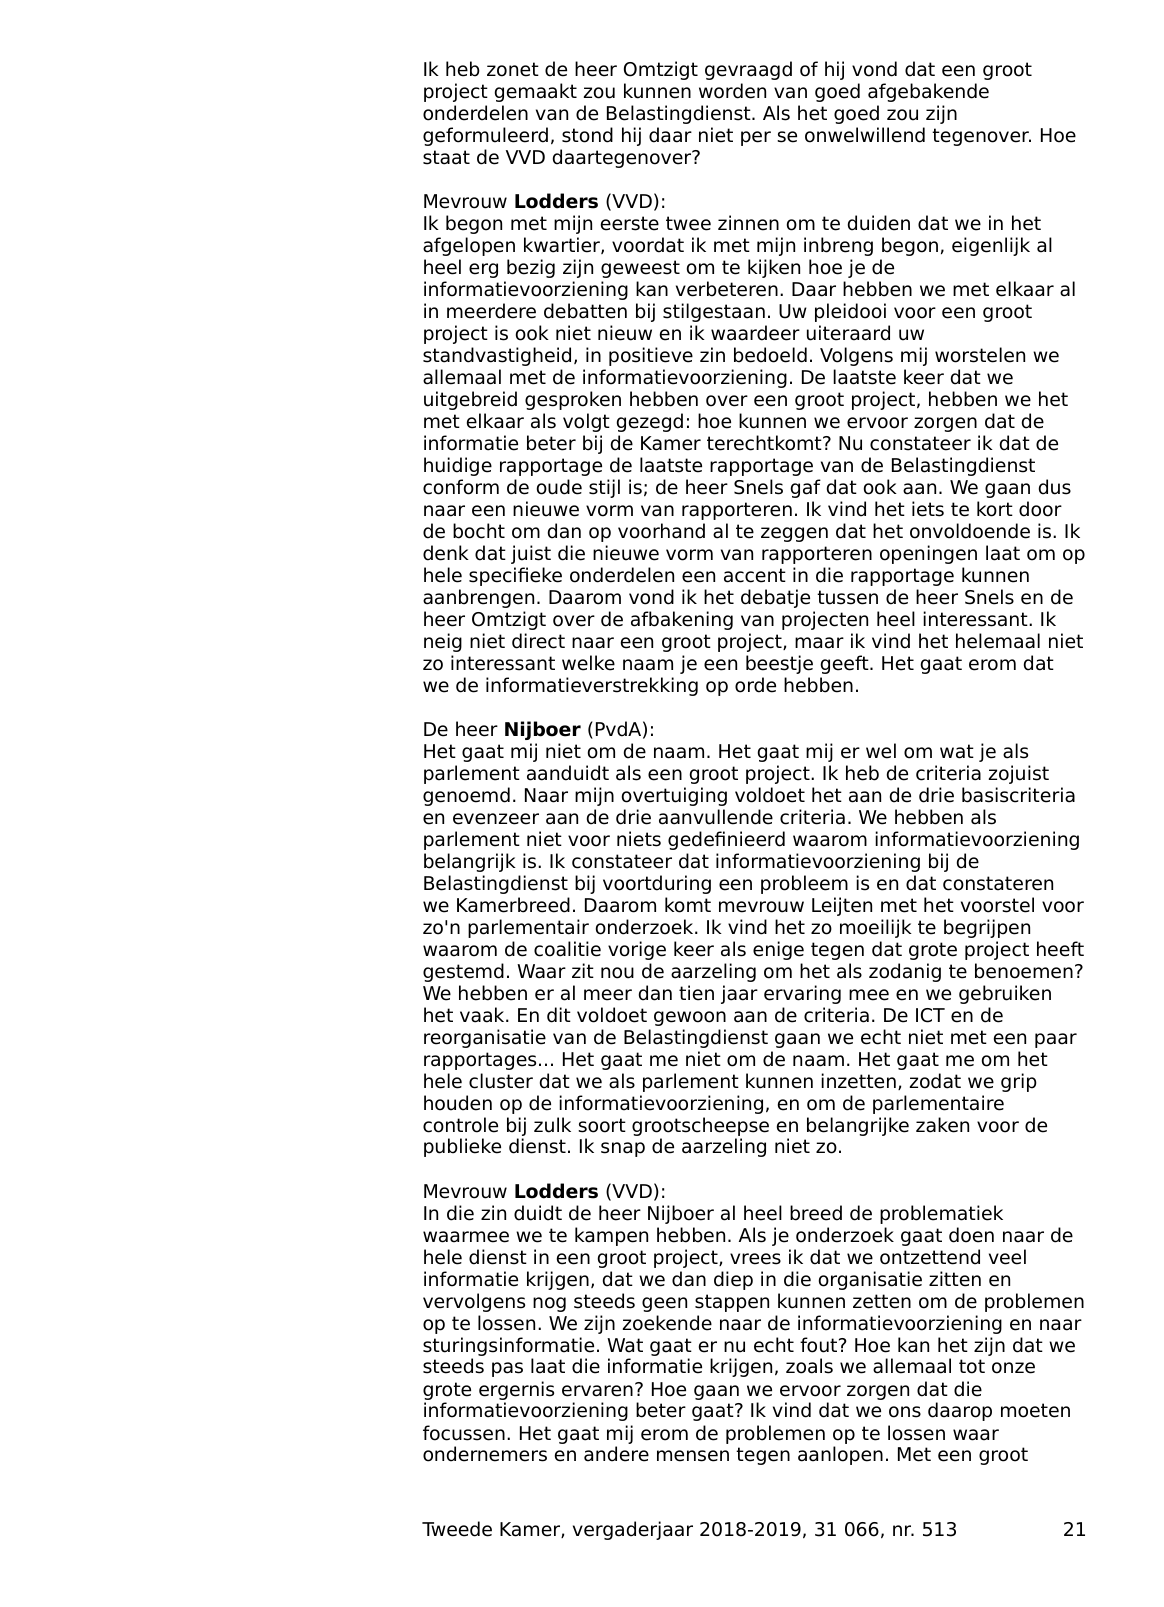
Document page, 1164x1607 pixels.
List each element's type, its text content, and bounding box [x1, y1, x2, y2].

text Mevrouw Lodders (VVD): [422, 191, 1087, 213]
text Ik heb zonet de heer Omtzigt gevraagd of hij vond dat een groot project gemaakt zou kunnen worden van goed afgebakende onderdelen van de Belastingdienst. Als het goed zou zijn geformuleerd, stond hij daar niet per se onwelwillend tegenover. Hoe staat de VVD daartegenover? [422, 59, 1087, 169]
text De heer Nijboer (PvdA): [422, 719, 1087, 741]
text Het gaat mij niet om de naam. Het gaat mij er wel om wat je als parlement aanduidt als een groot project. Ik heb de criteria zojuist genoemd. Naar mijn overtuiging voldoet het aan de drie basiscriteria en evenzeer aan de drie aanvullende criteria. We hebben als parlement niet voor niets gedefinieerd waarom informatievoorziening belangrijk is. Ik constateer dat informatievoorziening bij de Belastingdienst bij voortduring een probleem is en dat constateren we Kamerbreed. Daarom komt mevrouw Leijten met het voorstel voor zo'n parlementair onderzoek. Ik vind het zo moeilijk te begrijpen waarom de coalitie vorige keer als enige tegen dat grote project heeft gestemd. Waar zit nou de aarzeling om het als zodanig te benoemen? We hebben er al meer dan tien jaar ervaring mee en we gebruiken het vaak. En dit voldoet gewoon aan de criteria. De ICT en de reorganisatie van de Belastingdienst gaan we echt niet met een paar rapportages... Het gaat me niet om de naam. Het gaat me om het hele cluster dat we als parlement kunnen inzetten, zodat we grip houden op de informatievoorziening, en om de parlementaire controle bij zulk soort grootscheepse en belangrijke zaken voor de publieke dienst. Ik snap de aarzeling niet zo. [422, 741, 1087, 1158]
text Ik begon met mijn eerste twee zinnen om te duiden dat we in het afgelopen kwartier, voordat ik met mijn inbreng begon, eigenlijk al heel erg bezig zijn geweest om te kijken hoe je de informatievoorziening kan verbeteren. Daar hebben we met elkaar al in meerdere debatten bij stilgestaan. Uw pleidooi voor een groot project is ook niet nieuw en ik waardeer uiteraard uw standvastigheid, in positieve zin bedoeld. Volgens mij worstelen we allemaal met de informatievoorziening. De laatste keer dat we uitgebreid gesproken hebben over een groot project, hebben we het met elkaar als volgt gezegd: hoe kunnen we ervoor zorgen dat de informatie beter bij de Kamer terechtkomt? Nu constateer ik dat de huidige rapportage de laatste rapportage van de Belastingdienst conform de oude stijl is; de heer Snels gaf dat ook aan. We gaan dus naar een nieuwe vorm van rapporteren. Ik vind het iets te kort door de bocht om dan op voorhand al te zeggen dat het onvoldoende is. Ik denk dat juist die nieuwe vorm van rapporteren openingen laat om op hele specifieke onderdelen een accent in die rapportage kunnen aanbrengen. Daarom vond ik het debatje tussen de heer Snels en de heer Omtzigt over de afbakening van projecten heel interessant. Ik neig niet direct naar een groot project, maar ik vind het helemaal niet zo interessant welke naam je een beestje geeft. Het gaat erom dat we de informatieverstrekking op orde hebben. [422, 213, 1087, 697]
text In die zin duidt de heer Nijboer al heel breed de problematiek waarmee we te kampen hebben. Als je onderzoek gaat doen naar de hele dienst in een groot project, vrees ik dat we ontzettend veel informatie krijgen, dat we dan diep in die organisatie zitten en vervolgens nog steeds geen stappen kunnen zetten om de problemen op te lossen. We zijn zoekende naar de informatievoorziening en naar sturingsinformatie. Wat gaat er nu echt fout? Hoe kan het zijn dat we steeds pas laat die informatie krijgen, zoals we allemaal tot onze grote ergernis ervaren? Hoe gaan we ervoor zorgen dat die informatievoorziening beter gaat? Ik vind dat we ons daarop moeten focussen. Het gaat mij erom de problemen op te lossen waar ondernemers en andere mensen tegen aanlopen. Met een groot [422, 1203, 1087, 1466]
text Mevrouw Lodders (VVD): [422, 1181, 1087, 1203]
